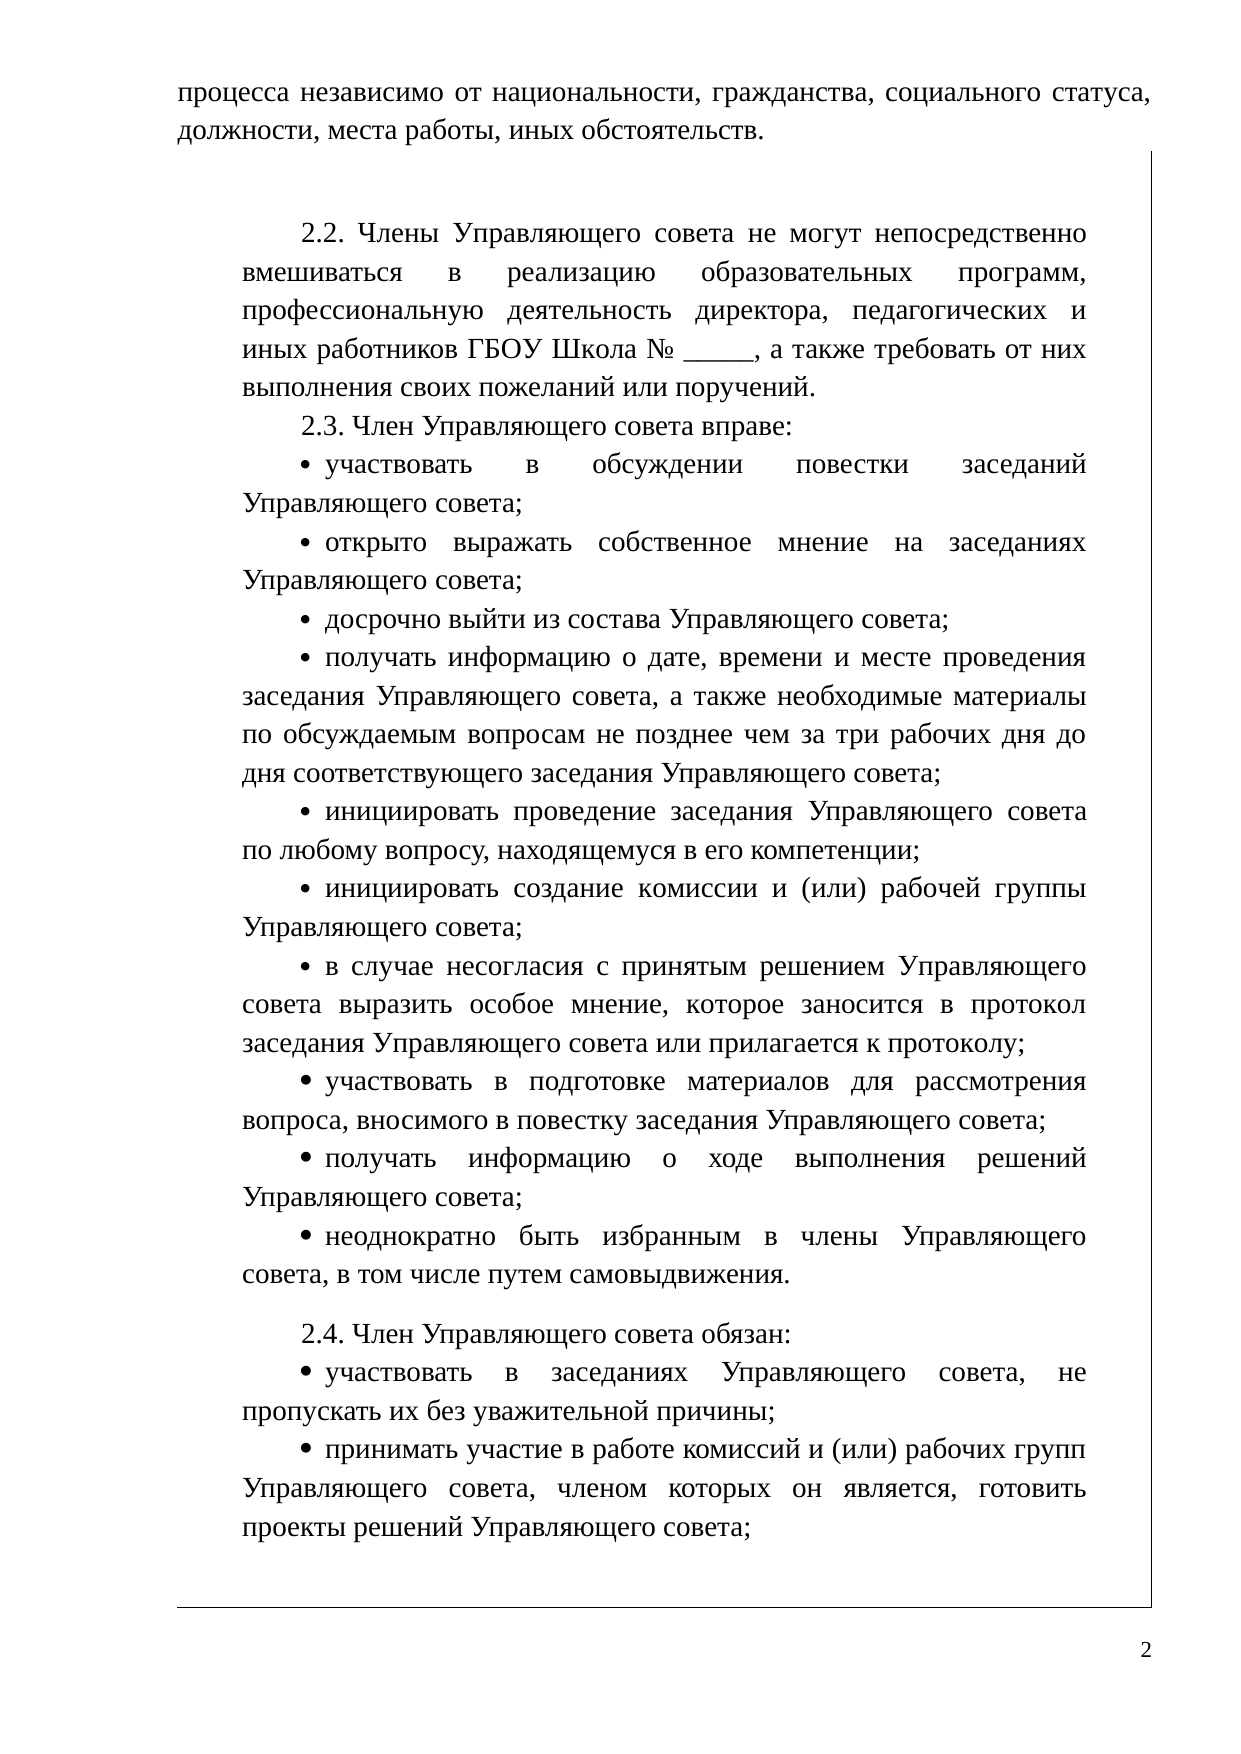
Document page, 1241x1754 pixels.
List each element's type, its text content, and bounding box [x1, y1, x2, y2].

list получать информацию о ходе выполнения решений Управляющего совета; [177, 1076, 1152, 1153]
list получать информацию о дате, времени и месте проведения заседания Управляющего совета, а также необходимые материалы по обсуждаемым вопросам не позднее чем за три рабочих дня до дня соответствующего заседания Управляющего совета; [177, 575, 1152, 729]
text 2.2. Члены Управляющего совета не могут непосредственно вмешиваться в реализацию образовательных программ, профессиональную деятельность директора, педагогических и иных работников ГБОУ Школа № _____, а также требовать от них выполнения своих пожеланий или поручений. [177, 151, 1151, 343]
list неоднократно быть избранным в члены Управляющего совета, в том числе путем самовыдвижения. [177, 1153, 1152, 1251]
list инициировать проведение заседания Управляющего совета по любому вопросу, находящемуся в его компетенции; [177, 729, 1152, 806]
list участвовать в заседаниях Управляющего совета, не пропускать их без уважительной причины; [177, 1290, 1152, 1367]
text 2.4. Член Управляющего совета обязан: [177, 1251, 1152, 1290]
list инициировать создание комиссии и (или) рабочей группы Управляющего совета; [177, 806, 1152, 883]
text процесса независимо от национальности, гражданства, социального статуса, должности, места работы, иных обстоятельств. [177, 74, 1152, 146]
list открыто выражать собственное мнение на заседаниях Управляющего совета; [177, 459, 1152, 536]
list принимать участие в работе комиссий и (или) рабочих групп Управляющего совета, членом которых он является, готовить проекты решений Управляющего совета; [177, 1367, 1152, 1607]
list участвовать в подготовке материалов для рассмотрения вопроса, вносимого в повестку заседания Управляющего совета; [177, 999, 1152, 1076]
list в случае несогласия с принятым решением Управляющего совета выразить особое мнение, которое заносится в протокол заседания Управляющего совета или прилагается к протоколу; [177, 883, 1152, 999]
list досрочно выйти из состава Управляющего совета; [177, 536, 1152, 575]
text 2.3. Член Управляющего совета вправе: [177, 343, 1152, 382]
list участвовать в обсуждении повестки заседаний Управляющего совета; [177, 382, 1152, 459]
